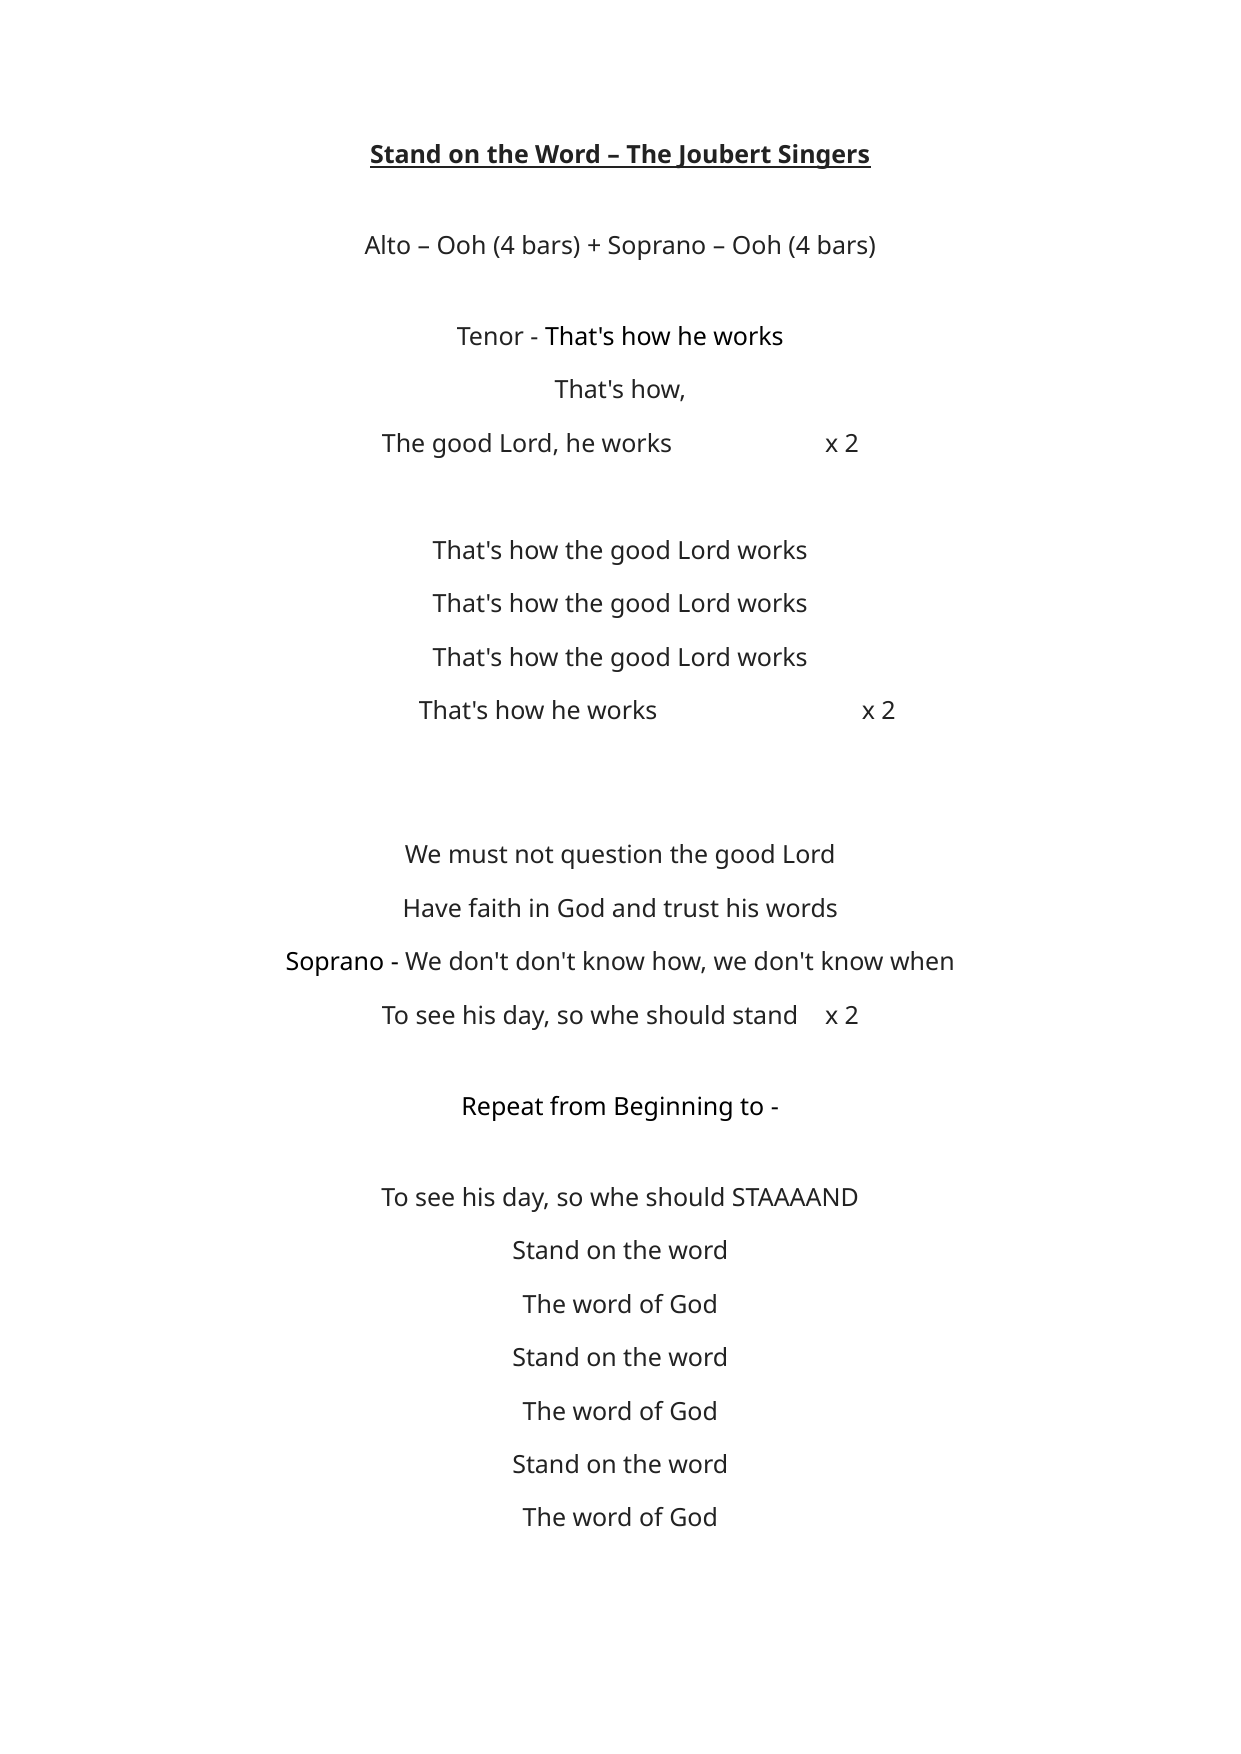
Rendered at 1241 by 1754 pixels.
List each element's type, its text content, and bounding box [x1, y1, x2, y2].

text To see his day, so whe should STAAAAND Stand on the word The word of God Stand on the word The word of God Stand on the word The word of God [118, 1179, 1122, 1534]
text Repeat from Beginning to - [118, 1088, 1122, 1122]
text Tenor - That's how he works That's how, The good Lord, he works x 2 That's how the good Lord works That's how the good Lord works That's how the good Lord works That's how he works x 2 [118, 319, 1122, 727]
text Alto – Ooh (4 bars) + Soprano – Ooh (4 bars) [118, 228, 1122, 262]
text We must not question the good Lord Have faith in God and trust his words Soprano - We don't don't know how, we don't know when To see his day, so whe should stand x 2 [118, 784, 1122, 1032]
text Stand on the Word – The Joubert Singers [118, 137, 1122, 171]
